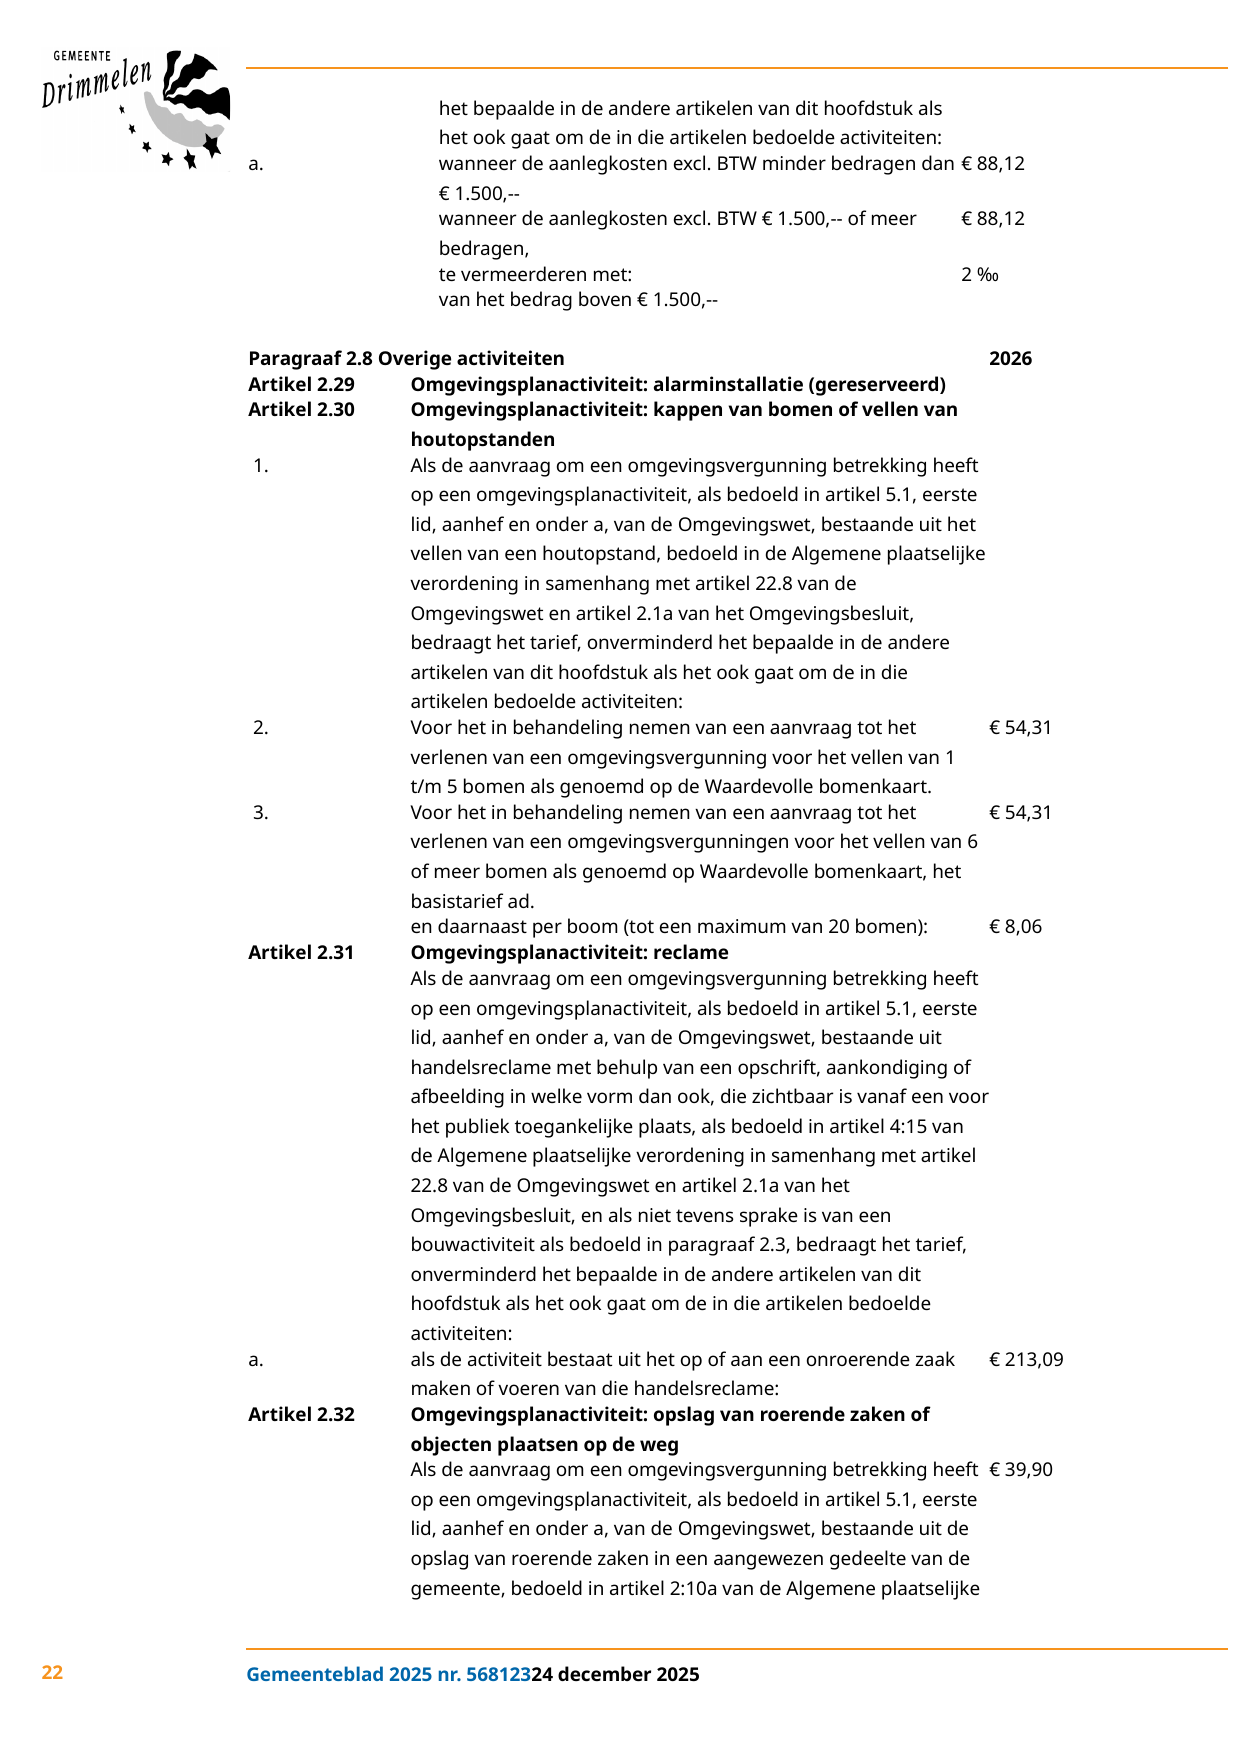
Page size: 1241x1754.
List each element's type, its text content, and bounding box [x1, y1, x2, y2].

table_cell [248, 1456, 410, 1601]
table_cell [961, 286, 1152, 312]
table_cell van het bedrag boven € 1.500,-- [439, 286, 961, 312]
table_cell 3. [248, 799, 410, 914]
table_cell Omgevingsplanactiviteit: reclame [410, 939, 989, 965]
table_header Paragraaf 2.8 Overige activiteiten [248, 345, 989, 371]
table_cell Omgevingsplanactiviteit: kappen van bomen of vellen van houtopstanden [410, 397, 989, 452]
table_cell Als de aanvraag om een omgevingsvergunning betrekking heeft op een omgevingsplanactiviteit, als bedoeld in artikel 5.1, eerste lid, aanhef en onder a, van de Omgevingswet, bestaande uit de opslag van roerende zaken in een aangewezen gedeelte van de gemeente, bedoeld in artikel 2:10a van de Algemene plaatselijke [410, 1456, 989, 1601]
table_cell wanneer de aanlegkosten excl. BTW minder bedragen dan € 1.500,-- [439, 150, 961, 205]
table_cell Als de aanvraag om een omgevingsvergunning betrekking heeft op een omgevingsplanactiviteit, als bedoeld in artikel 5.1, eerste lid, aanhef en onder a, van de Omgevingswet, bestaande uit handelsreclame met behulp van een opschrift, aankondiging of afbeelding in welke vorm dan ook, die zichtbaar is vanaf een voor het publiek toegankelijke plaats, als bedoeld in artikel 4:15 van de Algemene plaatselijke verordening in samenhang met artikel 22.8 van de Omgevingswet en artikel 2.1a van het Omgevingsbesluit, en als niet tevens sprake is van een bouwactiviteit als bedoeld in paragraaf 2.3, bedraagt het tarief, onverminderd het bepaalde in de andere artikelen van dit hoofdstuk als het ook gaat om de in die artikelen bedoelde activiteiten: [410, 965, 989, 1346]
table_cell 2. [248, 714, 410, 799]
table_cell a. [248, 150, 439, 205]
table_cell [248, 286, 439, 312]
table_cell [248, 914, 410, 939]
table_cell [989, 397, 1152, 452]
table_cell Als de aanvraag om een omgevingsvergunning betrekking heeft op een omgevingsplanactiviteit, als bedoeld in artikel 5.1, eerste lid, aanhef en onder a, van de Omgevingswet, bestaande uit het vellen van een houtopstand, bedoeld in de Algemene plaatselijke verordening in samenhang met artikel 22.8 van de Omgevingswet en artikel 2.1a van het Omgevingsbesluit, bedraagt het tarief, onverminderd het bepaalde in de andere artikelen van dit hoofdstuk als het ook gaat om de in die artikelen bedoelde activiteiten: [410, 452, 989, 714]
table_cell wanneer de aanlegkosten excl. BTW € 1.500,-- of meer bedragen, [439, 205, 961, 261]
table_cell [248, 205, 439, 261]
table_cell 2 ‰ [961, 261, 1152, 286]
table_cell [248, 261, 439, 286]
table_cell te vermeerderen met: [439, 261, 961, 286]
table_cell [989, 1401, 1152, 1456]
table_cell [961, 95, 1152, 150]
table_cell [989, 965, 1152, 1346]
table_cell Omgevingsplanactiviteit: alarminstallatie (gereserveerd) [410, 371, 989, 397]
table_cell [989, 371, 1152, 397]
table_cell € 8,06 [989, 914, 1152, 939]
table_cell [248, 95, 439, 150]
table_cell en daarnaast per boom (tot een maximum van 20 bomen): [410, 914, 989, 939]
table_cell Artikel 2.31 [248, 939, 410, 965]
table_cell Voor het in behandeling nemen van een aanvraag tot het verlenen van een omgevingsvergunning voor het vellen van 1 t/m 5 bomen als genoemd op de Waardevolle bomenkaart. [410, 714, 989, 799]
table_cell als de activiteit bestaat uit het op of aan een onroerende zaak maken of voeren van die handelsreclame: [410, 1346, 989, 1401]
table_cell € 88,12 [961, 150, 1152, 205]
table_cell Artikel 2.32 [248, 1401, 410, 1456]
table_cell Voor het in behandeling nemen van een aanvraag tot het verlenen van een omgevingsvergunningen voor het vellen van 6 of meer bomen als genoemd op Waardevolle bomenkaart, het basistarief ad. [410, 799, 989, 914]
table_cell Artikel 2.30 [248, 397, 410, 452]
table_cell € 88,12 [961, 205, 1152, 261]
table_cell € 39,90 [989, 1456, 1152, 1601]
table_cell a. [248, 1346, 410, 1401]
table_cell het bepaalde in de andere artikelen van dit hoofdstuk als het ook gaat om de in die artikelen bedoelde activiteiten: [439, 95, 961, 150]
table_cell [248, 965, 410, 1346]
table_header 2026 [989, 345, 1152, 371]
table_cell € 54,31 [989, 799, 1152, 914]
table_cell [989, 452, 1152, 714]
table_cell € 54,31 [989, 714, 1152, 799]
table_cell [989, 939, 1152, 965]
table_cell Artikel 2.29 [248, 371, 410, 397]
table_cell Omgevingsplanactiviteit: opslag van roerende zaken of objecten plaatsen op de weg [410, 1401, 989, 1456]
table_cell € 213,09 [989, 1346, 1152, 1401]
picture [41, 47, 231, 172]
table_cell 1. [248, 452, 410, 714]
